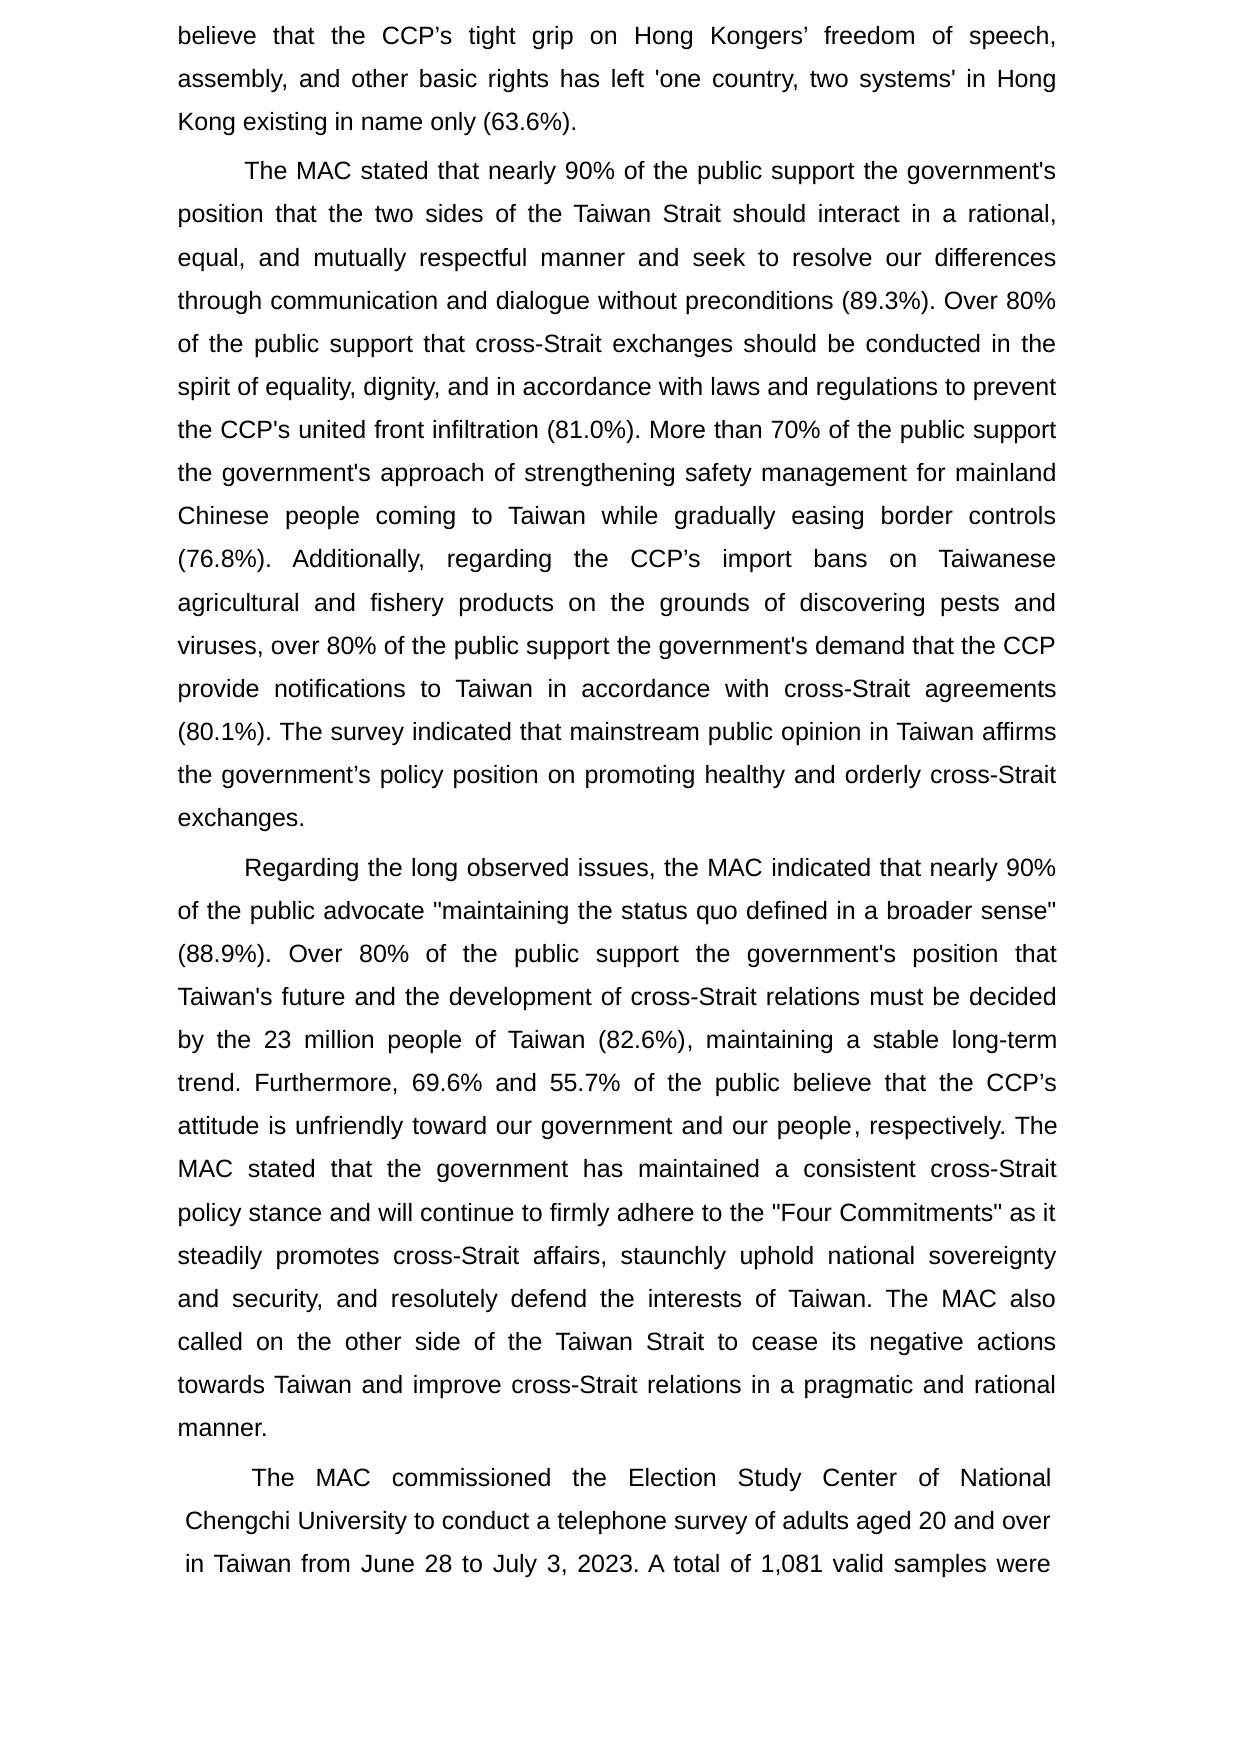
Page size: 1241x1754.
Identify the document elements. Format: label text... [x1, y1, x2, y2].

text The MAC commissioned the Election Study Center of National Chengchi University to conduct a telephone survey of adults aged 20 and over in Taiwan from June 28 to July 3, 2023. A total of 1,081 valid samples were [185, 1463, 1053, 1578]
text Regarding the long observed issues, the MAC indicated that nearly 90% of the public advocate "maintaining the status quo defined in a broader sense" (88.9%). Over 80% of the public support the government's position that Taiwan's future and the development of cross-Strait relations must be decided by the 23 million people of Taiwan (82.6%), maintaining a stable long-term trend. Furthermore, 69.6% and 55.7% of the public believe that the CCP’s attitude is unfriendly toward our government and our people, respectively. The MAC stated that the government has maintained a consistent cross-Strait policy stance and will continue to firmly adhere to the "Four Commitments" as it steadily promotes cross-Strait affairs, staunchly uphold national sovereignty and security, and resolutely defend the interests of Taiwan. The MAC also called on the other side of the Taiwan Strait to cease its negative actions towards Taiwan and improve cross-Strait relations in a pragmatic and rational manner. [177, 853, 1058, 1442]
text The MAC stated that nearly 90% of the public support the government's position that the two sides of the Taiwan Strait should interact in a rational, equal, and mutually respectful manner and seek to resolve our differences through communication and dialogue without preconditions (89.3%). Over 80% of the public support that cross-Strait exchanges should be conducted in the spirit of equality, dignity, and in accordance with laws and regulations to prevent the CCP's united front infiltration (81.0%). More than 70% of the public support the government's approach of strengthening safety management for mainland Chinese people coming to Taiwan while gradually easing border controls (76.8%). Additionally, regarding the CCP’s import bans on Taiwanese agricultural and fishery products on the grounds of discovering pests and viruses, over 80% of the public support the government's demand that the CCP provide notifications to Taiwan in accordance with cross-Strait agreements (80.1%). The survey indicated that mainstream public opinion in Taiwan affirms the government’s policy position on promoting healthy and orderly cross-Strait exchanges. [177, 156, 1058, 832]
text believe that the CCP’s tight grip on Hong Kongers’ freedom of speech, assembly, and other basic rights has left 'one country, two systems' in Hong Kong existing in name only (63.6%). [177, 21, 1058, 136]
